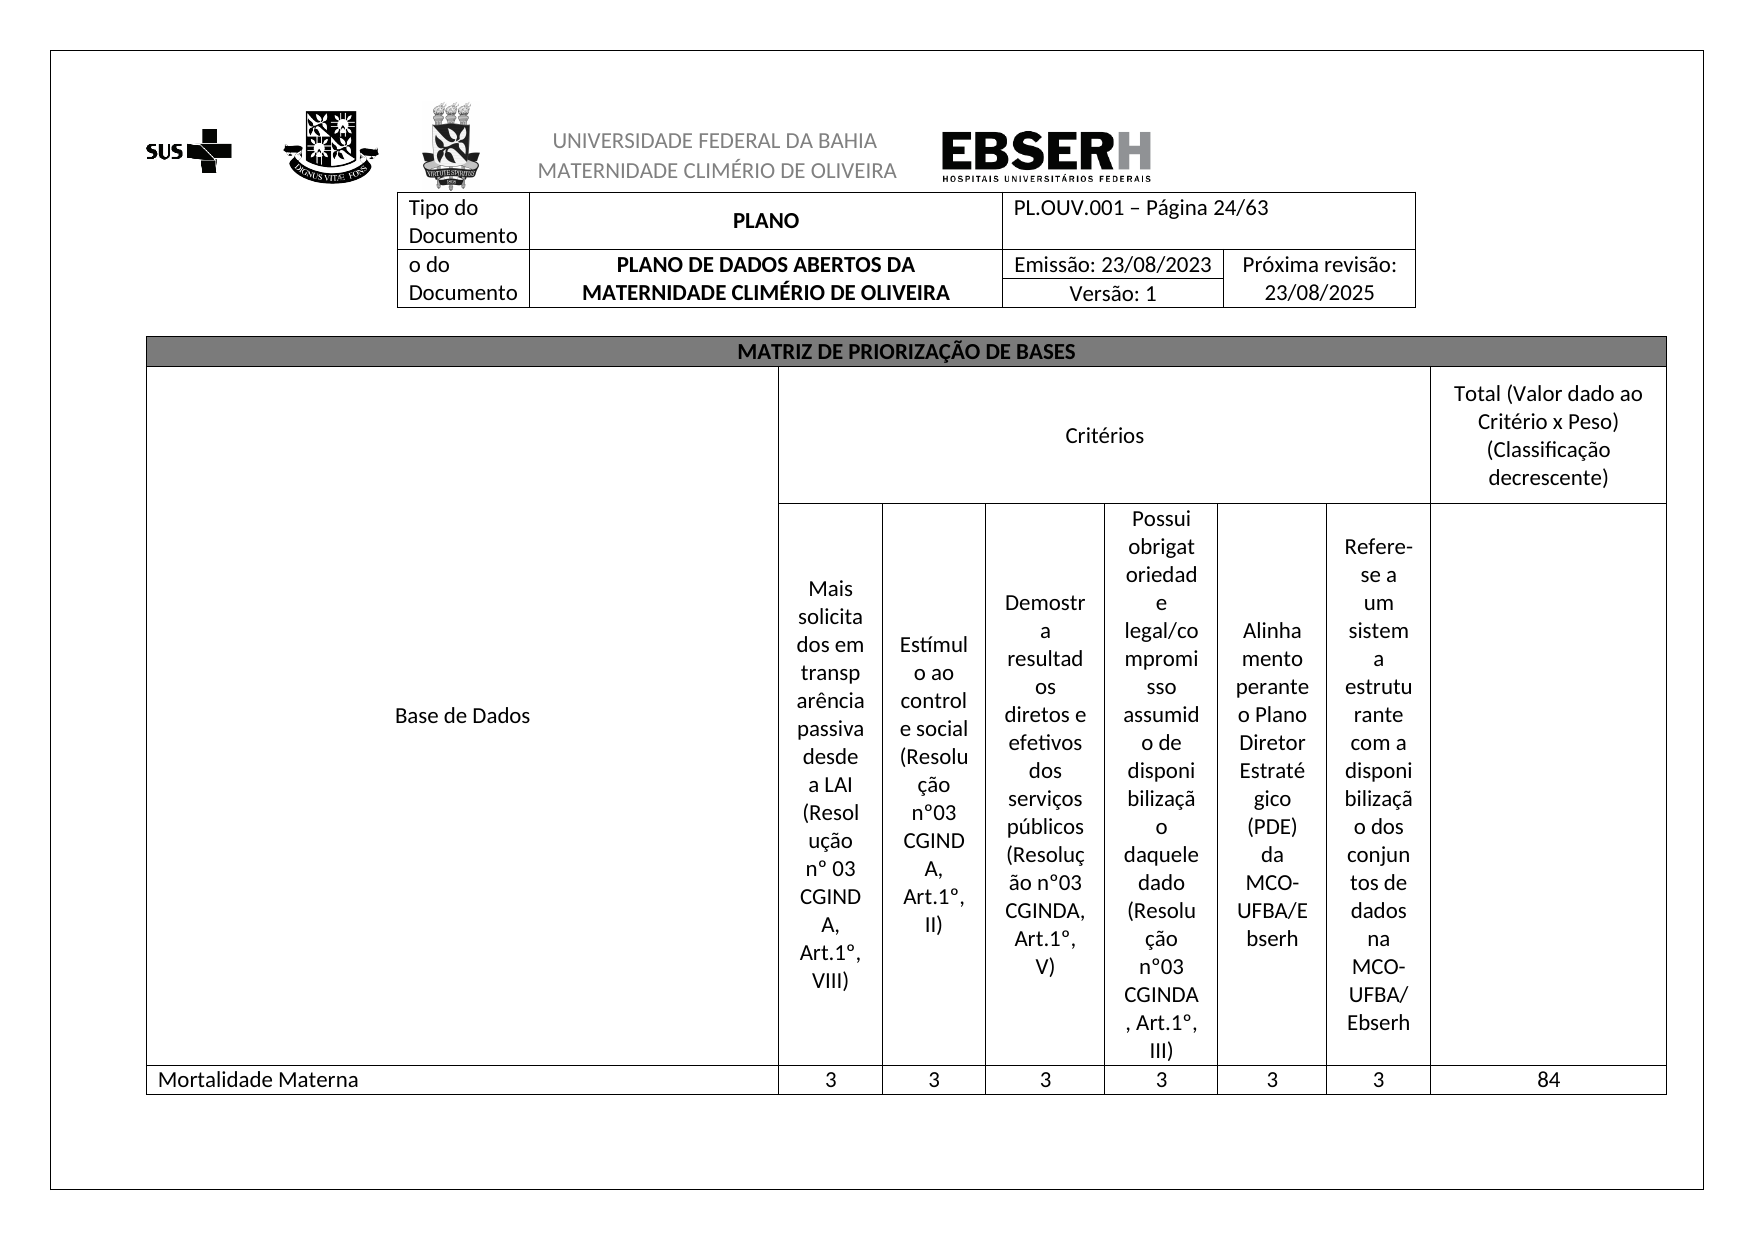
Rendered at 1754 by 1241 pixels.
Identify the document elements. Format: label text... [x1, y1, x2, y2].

table_cell Estímulo ao controle social (Resolução nº03 CGINDA, Art.1º, II) [883, 504, 985, 1064]
table_cell Mortalidade Materna [147, 1066, 778, 1093]
table_cell 3 [1327, 1066, 1430, 1093]
table_cell [1431, 504, 1666, 1064]
table_cell 3 [779, 1066, 882, 1093]
table_cell Possui obrigatoriedade legal/compromisso assumido de disponibilização daquele dado (Resolução nº03 CGINDA, Art.1º, III) [1105, 504, 1217, 1064]
table_cell Critérios [779, 367, 1430, 503]
table_cell 3 [883, 1066, 985, 1093]
table_cell Refere-se a um sistema estruturante com a disponibilização dos conjuntos de dados na MCO-UFBA/Ebserh [1327, 504, 1430, 1064]
table_cell Total (Valor dado ao Critério x Peso) (Classificação decrescente) [1431, 367, 1666, 503]
table_cell 84 [1431, 1066, 1666, 1093]
table_cell 3 [986, 1066, 1104, 1093]
table_cell Mais solicitados em transparência passiva desde a LAI (Resolução nº 03 CGINDA, Art.1º, VIII) [779, 504, 882, 1064]
table_cell Alinhamento perante o Plano Diretor Estratégico (PDE) da MCO-UFBA/Ebserh [1218, 504, 1326, 1064]
table_cell Base de Dados [147, 367, 778, 1064]
table_cell Demostra resultados diretos e efetivos dos serviços públicos (Resolução nº03 CGINDA, Art.1º, V) [986, 504, 1104, 1064]
table_header MATRIZ DE PRIORIZAÇÃO DE BASES [147, 337, 1666, 366]
table_cell 3 [1105, 1066, 1217, 1093]
table_cell 3 [1218, 1066, 1326, 1093]
